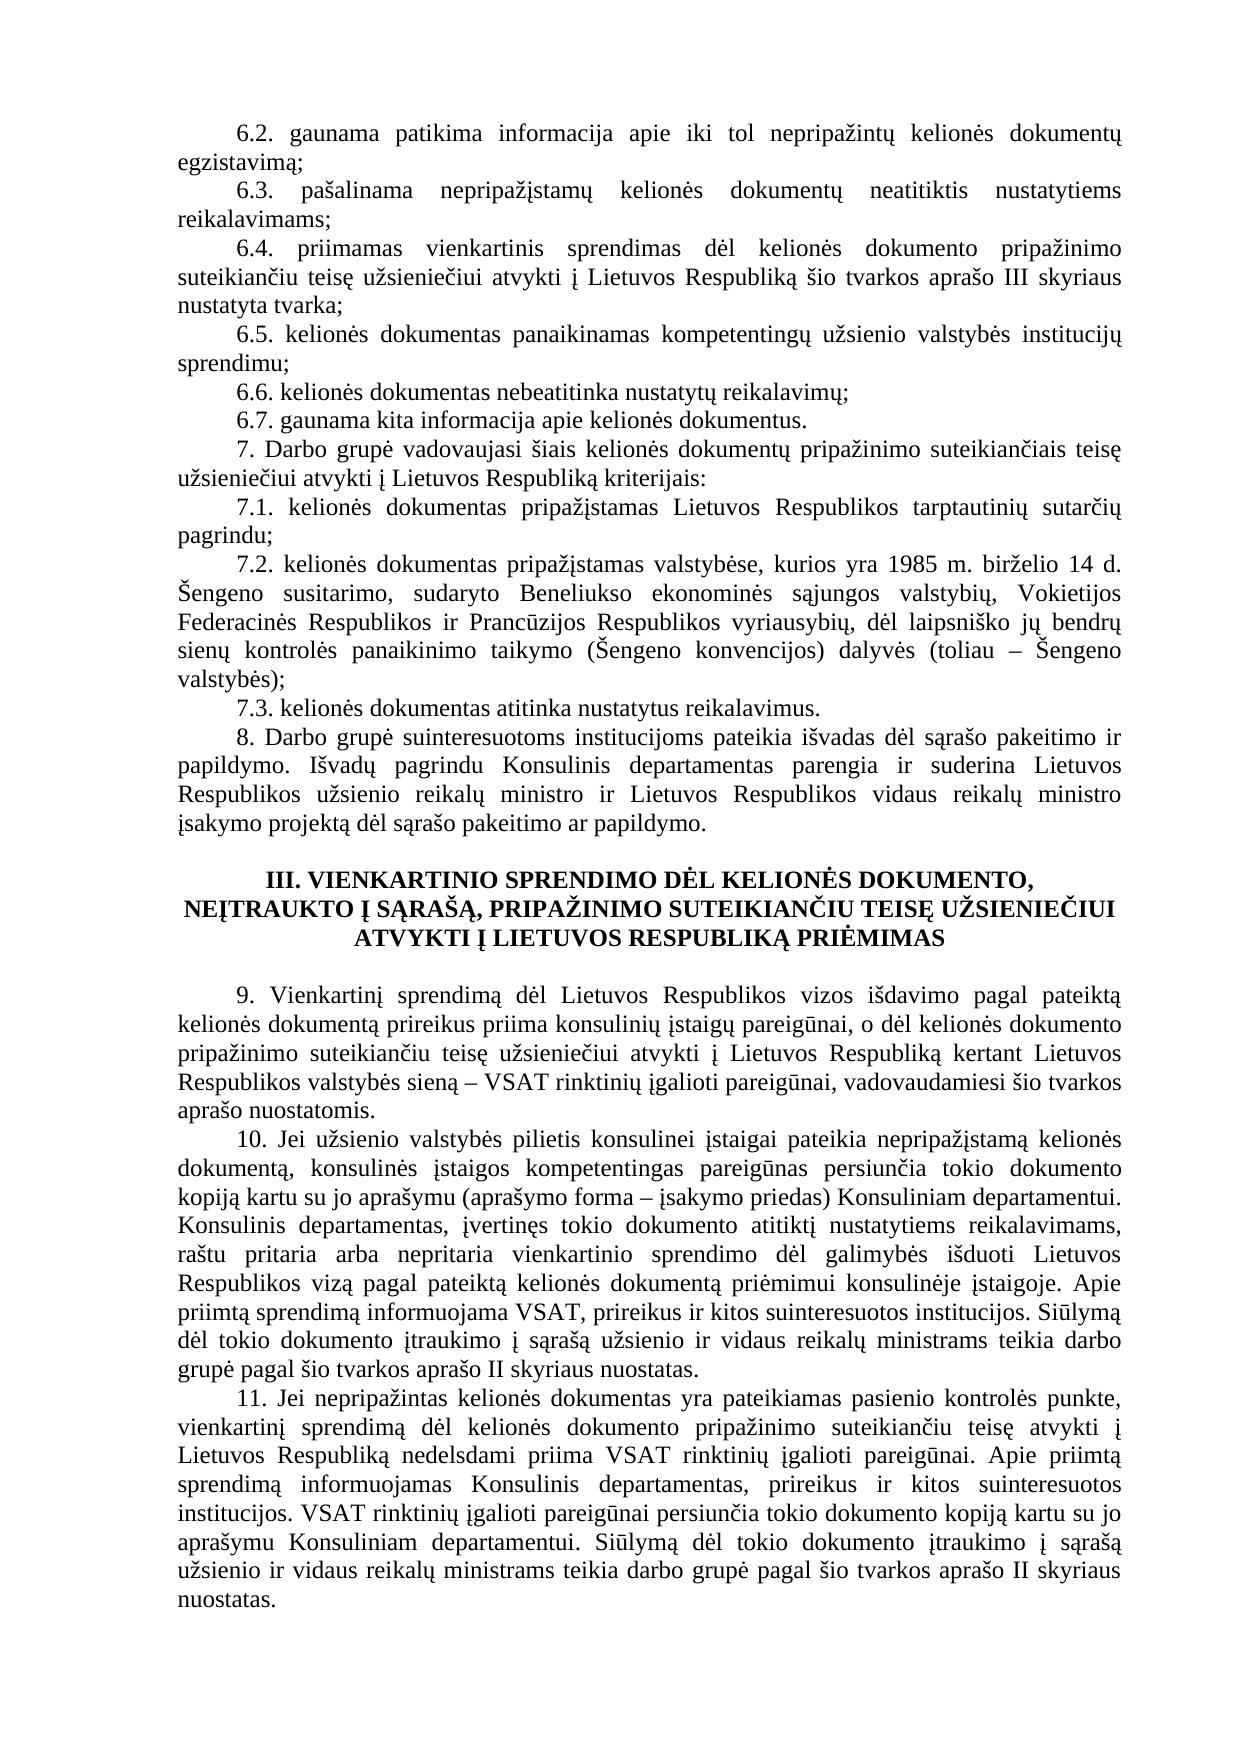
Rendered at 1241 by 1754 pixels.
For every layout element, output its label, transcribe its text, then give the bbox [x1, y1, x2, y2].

text 9. Vienkartinį sprendimą dėl Lietuvos Respublikos vizos išdavimo pagal pateiktą kelionės dokumentą prireikus priima konsulinių įstaigų pareigūnai, o dėl kelionės dokumento pripažinimo suteikiančiu teisę užsieniečiui atvykti į Lietuvos Respubliką kertant Lietuvos Respublikos valstybės sieną – VSAT rinktinių įgalioti pareigūnai, vadovaudamiesi šio tvarkos aprašo nuostatomis. [177, 981, 1122, 1124]
text 6.5. kelionės dokumentas panaikinamas kompetentingų užsienio valstybės institucijų sprendimu; [177, 319, 1122, 377]
text 10. Jei užsienio valstybės pilietis konsulinei įstaigai pateikia nepripažįstamą kelionės dokumentą, konsulinės įstaigos kompetentingas pareigūnas persiunčia tokio dokumento kopiją kartu su jo aprašymu (aprašymo forma – įsakymo priedas) Konsuliniam departamentui. Konsulinis departamentas, įvertinęs tokio dokumento atitiktį nustatytiems reikalavimams, raštu pritaria arba nepritaria vienkartinio sprendimo dėl galimybės išduoti Lietuvos Respublikos vizą pagal pateiktą kelionės dokumentą priėmimui konsulinėje įstaigoje. Apie priimtą sprendimą informuojama VSAT, prireikus ir kitos suinteresuotos institucijos. Siūlymą dėl tokio dokumento įtraukimo į sąrašą užsienio ir vidaus reikalų ministrams teikia darbo grupė pagal šio tvarkos aprašo II skyriaus nuostatas. [177, 1124, 1122, 1383]
text 6.6. kelionės dokumentas nebeatitinka nustatytų reikalavimų; [177, 377, 1122, 406]
text 6.4. priimamas vienkartinis sprendimas dėl kelionės dokumento pripažinimo suteikiančiu teisę užsieniečiui atvykti į Lietuvos Respubliką šio tvarkos aprašo III skyriaus nustatyta tvarka; [177, 233, 1122, 319]
text 6.2. gaunama patikima informacija apie iki tol nepripažintų kelionės dokumentų egzistavimą; [177, 118, 1122, 176]
text 7. Darbo grupė vadovaujasi šiais kelionės dokumentų pripažinimo suteikiančiais teisę užsieniečiui atvykti į Lietuvos Respubliką kriterijais: [177, 434, 1122, 492]
text 8. Darbo grupė suinteresuotoms institucijoms pateikia išvadas dėl sąrašo pakeitimo ir papildymo. Išvadų pagrindu Konsulinis departamentas parengia ir suderina Lietuvos Respublikos užsienio reikalų ministro ir Lietuvos Respublikos vidaus reikalų ministro įsakymo projektą dėl sąrašo pakeitimo ar papildymo. [177, 722, 1122, 837]
text 11. Jei nepripažintas kelionės dokumentas yra pateikiamas pasienio kontrolės punkte, vienkartinį sprendimą dėl kelionės dokumento pripažinimo suteikiančiu teisę atvykti į Lietuvos Respubliką nedelsdami priima VSAT rinktinių įgalioti pareigūnai. Apie priimtą sprendimą informuojamas Konsulinis departamentas, prireikus ir kitos suinteresuotos institucijos. VSAT rinktinių įgalioti pareigūnai persiunčia tokio dokumento kopiją kartu su jo aprašymu Konsuliniam departamentui. Siūlymą dėl tokio dokumento įtraukimo į sąrašą užsienio ir vidaus reikalų ministrams teikia darbo grupė pagal šio tvarkos aprašo II skyriaus nuostatas. [177, 1383, 1122, 1613]
text III. VIENKARTINIO SPRENDIMO DĖL KELIONĖS DOKUMENTO, NEĮTRAUKTO Į SĄRAŠĄ, PRIPAŽINIMO SUTEIKIANČIU TEISĘ UŽSIENIEČIUI ATVYKTI Į LIETUVOS RESPUBLIKĄ PRIĖMIMAS [177, 866, 1122, 952]
text 7.1. kelionės dokumentas pripažįstamas Lietuvos Respublikos tarptautinių sutarčių pagrindu; [177, 492, 1122, 549]
text 7.2. kelionės dokumentas pripažįstamas valstybėse, kurios yra 1985 m. birželio 14 d. Šengeno susitarimo, sudaryto Beneliukso ekonominės sąjungos valstybių, Vokietijos Federacinės Respublikos ir Prancūzijos Respublikos vyriausybių, dėl laipsniško jų bendrų sienų kontrolės panaikinimo taikymo (Šengeno konvencijos) dalyvės (toliau – Šengeno valstybės); [177, 549, 1122, 693]
text 7.3. kelionės dokumentas atitinka nustatytus reikalavimus. [177, 693, 1122, 722]
text 6.7. gaunama kita informacija apie kelionės dokumentus. [177, 406, 1122, 434]
text 6.3. pašalinama nepripažįstamų kelionės dokumentų neatitiktis nustatytiems reikalavimams; [177, 176, 1122, 233]
